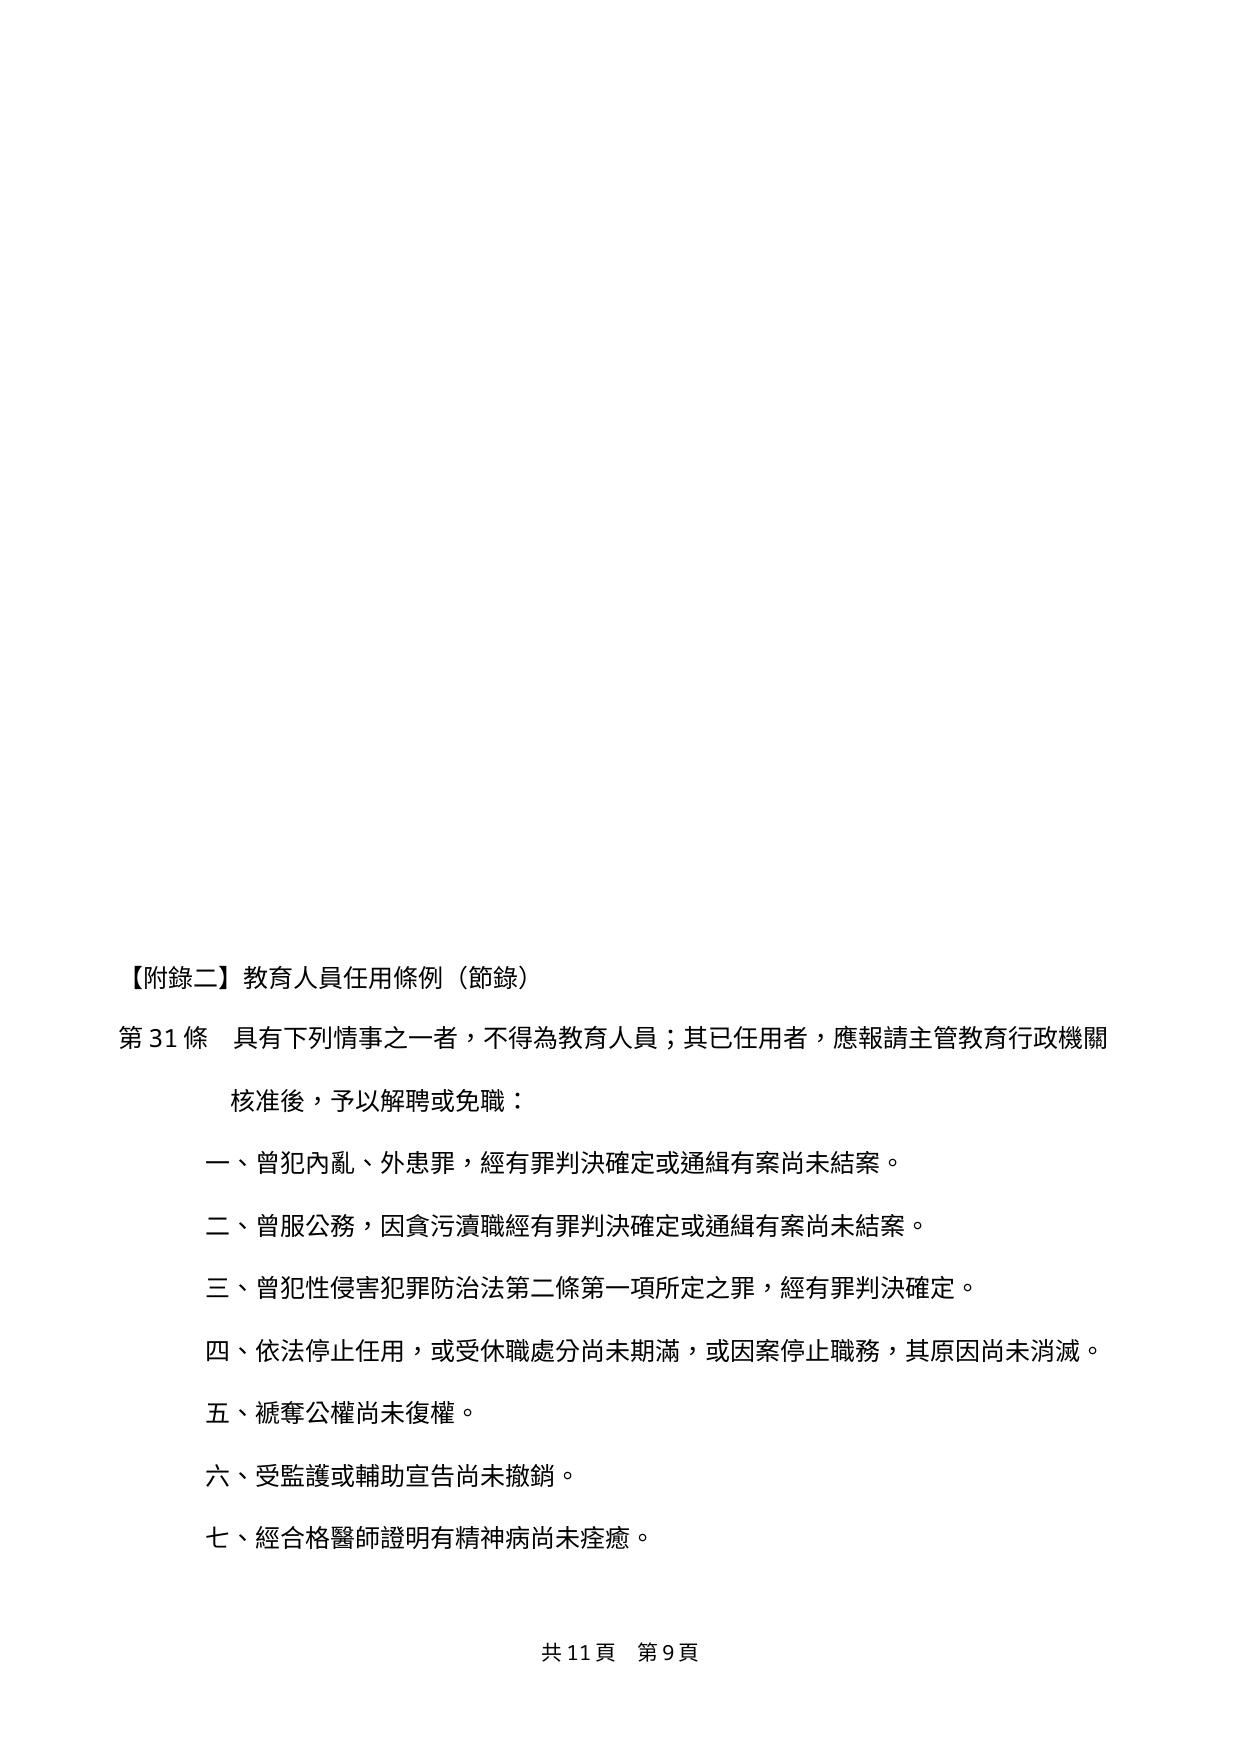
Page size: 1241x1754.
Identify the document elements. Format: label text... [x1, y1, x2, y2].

text 三、曾犯性侵害犯罪防治法第二條第一項所定之罪，經有罪判決確定。 [118, 1245, 1122, 1308]
text 第31條 具有下列情事之一者，不得為教育人員；其已任用者，應報請主管教育行政機關核准後，予以解聘或免職： [118, 995, 1122, 1120]
text 七、經合格醫師證明有精神病尚未痊癒。 [118, 1495, 1122, 1558]
text 五、褫奪公權尚未復權。 [118, 1370, 1122, 1433]
text 二、曾服公務，因貪污瀆職經有罪判決確定或通緝有案尚未結案。 [118, 1183, 1122, 1245]
text 四、依法停止任用，或受休職處分尚未期滿，或因案停止職務，其原因尚未消滅。 [118, 1308, 1122, 1370]
text 【附錄二】教育人員任用條例（節錄） [118, 954, 1122, 995]
text 一、曾犯內亂、外患罪，經有罪判決確定或通緝有案尚未結案。 [118, 1120, 1122, 1183]
text 六、受監護或輔助宣告尚未撤銷。 [118, 1433, 1122, 1495]
